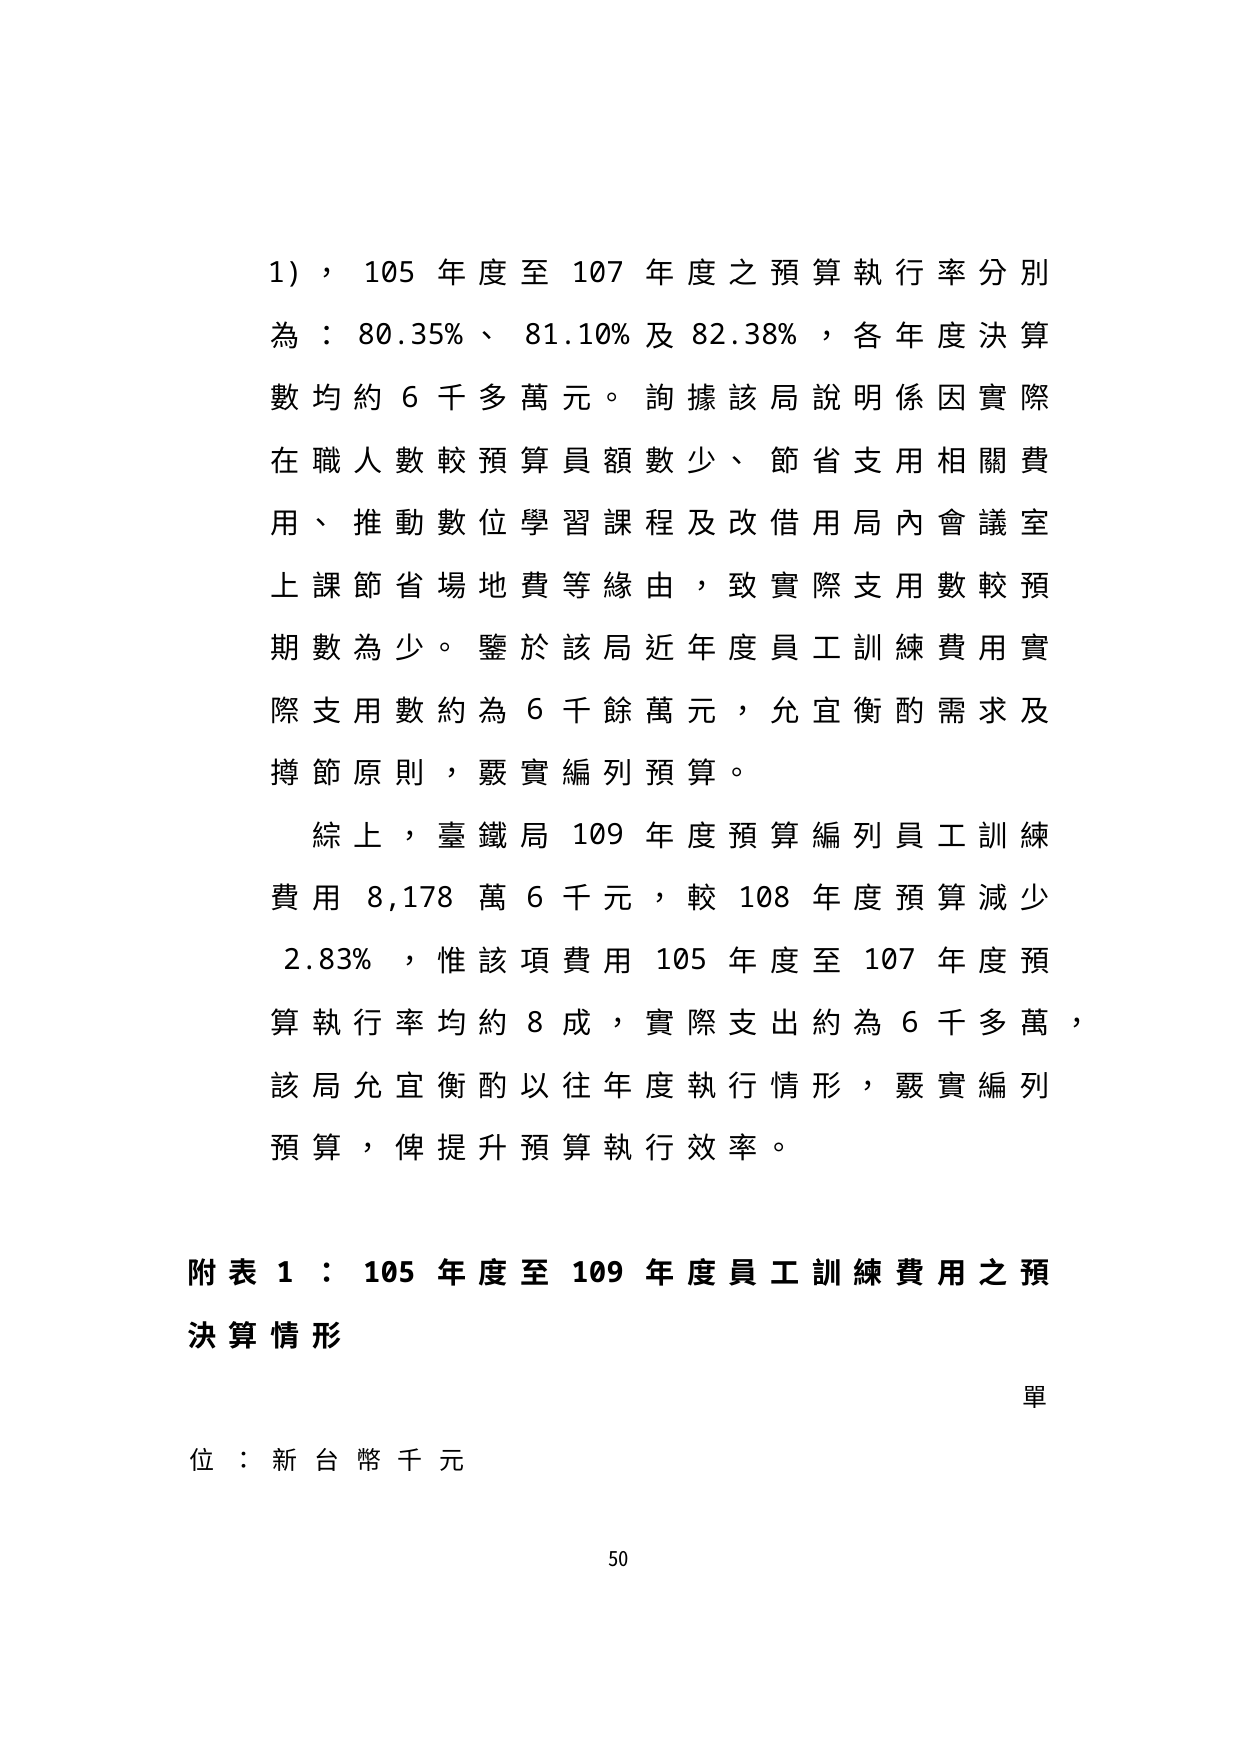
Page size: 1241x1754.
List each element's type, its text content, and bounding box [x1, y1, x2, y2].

text 附表1：105年度至109年度員工訓練費用之預決算情形 [181, 1229, 1056, 1354]
text 據109年度預算案書所載，該項費用包括：用人費用(2,410萬6千元)、服務費用(4,341萬3千元)、材料及用品費(1,341萬7千元)、租金與利息(81萬7千元)、稅捐與規費(3萬1千元)及其他(2千元)。參據該經費近年度之預、決算情形(詳附表1)，105年度至107年度之預算執行率分別為：80.35%、81.10%及82.38%，各年度決算數均約6千多萬元。詢據該局說明係因實際在職人數較預算員額數少、節省支用相關費用、推動數位學習課程及改借用局內會議室上課節省場地費等緣由，致實際支用數較預期數為少。鑒於該局近年度員工訓練費用實際支用數約為6千餘萬元，允宜衡酌需求及撙節原則，覈實編列預算。 [240, 229, 1056, 792]
text 綜上，臺鐵局109年度預算編列員工訓練費用8,178萬6千元，較108年度預算減少2.83%，惟該項費用105年度至107年度預算執行率均約8成，實際支出約為6千多萬，該局允宜衡酌以往年度執行情形，覈實編列預算，俾提升預算執行效率。 [240, 792, 1056, 1167]
text 單位：新台幣千元 [181, 1354, 1056, 1479]
